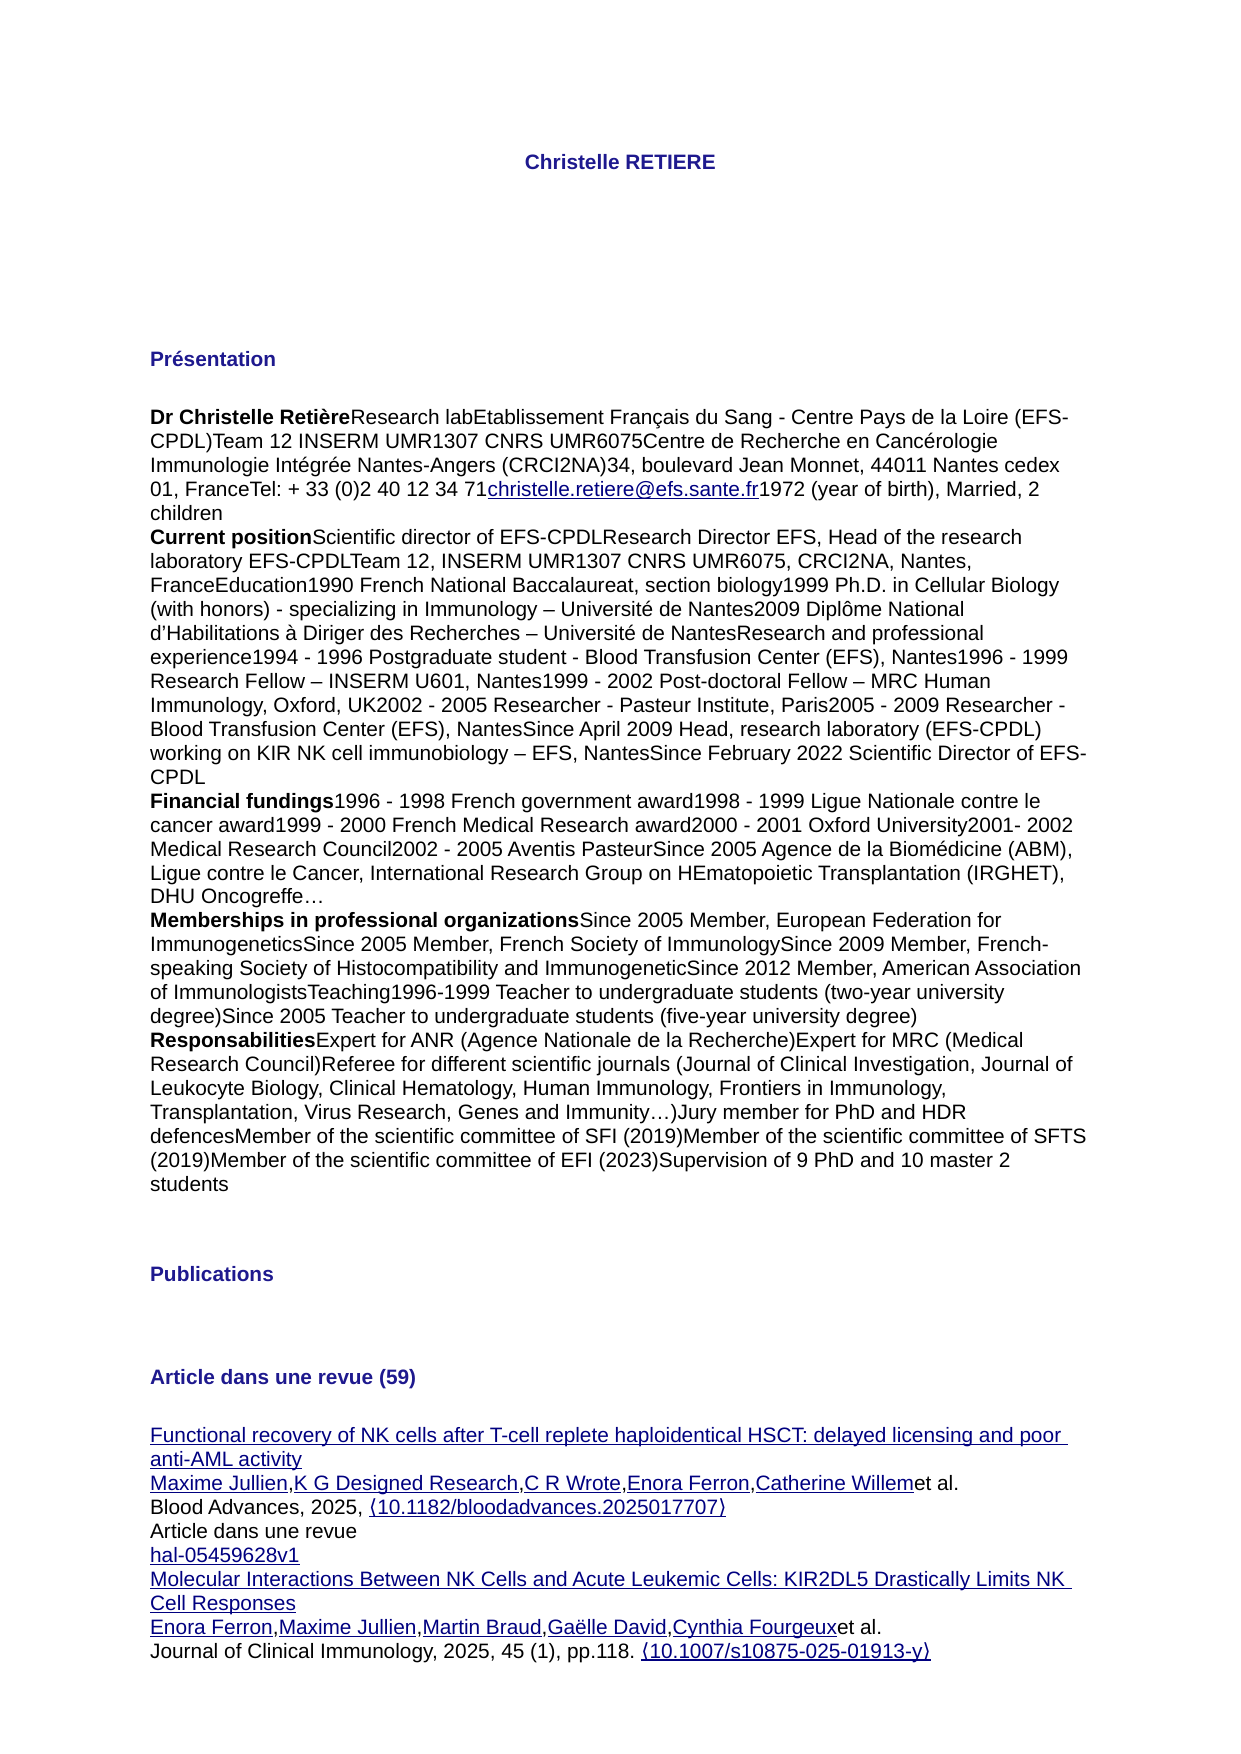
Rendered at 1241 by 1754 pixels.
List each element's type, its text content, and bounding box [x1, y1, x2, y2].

text ResponsabilitiesExpert for ANR (Agence Nationale de la Recherche)Expert for MRC (Medical Research Council)Referee for different scientific journals (Journal of Clinical Investigation, Journal of Leukocyte Biology, Clinical Hematology, Human Immunology, Frontiers in Immunology, Transplantation, Virus Research, Genes and Immunity…)Jury member for PhD and HDR defencesMember of the scientific committee of SFI (2019)Member of the scientific committee of SFTS (2019)Member of the scientific committee of EFI (2023)Supervision of 9 PhD and 10 master 2 students [150, 1028, 1090, 1196]
text Financial fundings1996 - 1998 French government award1998 - 1999 Ligue Nationale contre le cancer award1999 - 2000 French Medical Research award2000 - 2001 Oxford University2001- 2002 Medical Research Council2002 - 2005 Aventis PasteurSince 2005 Agence de la Biomédicine (ABM), Ligue contre le Cancer, International Research Group on HEmatopoietic Transplantation (IRGHET), DHU Oncogreffe… [150, 788, 1090, 908]
text Memberships in professional organizationsSince 2005 Member, European Federation for ImmunogeneticsSince 2005 Member, French Society of ImmunologySince 2009 Member, French-speaking Society of Histocompatibility and ImmunogeneticSince 2012 Member, American Association of ImmunologistsTeaching1996-1999 Teacher to undergraduate students (two-year university degree)Since 2005 Teacher to undergraduate students (five-year university degree) [150, 908, 1090, 1028]
table_cell Molecular Interactions Between NK Cells and Acute Leukemic Cells: KIR2DL5 Drastically Limits NK Cell Responses Enora Ferron,Maxime Jullien,Martin Braud,Gaëlle David,Cynthia Fourgeuxet al. Journal of Clinical Immunology, 2025, 45 (1), pp.118. ⟨10.1007/s10875-025-01913-y⟩ [150, 1567, 1090, 1662]
subtitle Publications [150, 1261, 1090, 1285]
text Current positionScientific director of EFS-CPDLResearch Director EFS, Head of the research laboratory EFS-CPDLTeam 12, INSERM UMR1307 CNRS UMR6075, CRCI2NA, Nantes, FranceEducation1990 French National Baccalaureat, section biology1999 Ph.D. in Cellular Biology (with honors) - specializing in Immunology – Université de Nantes2009 Diplôme National d’Habilitations à Diriger des Recherches – Université de NantesResearch and professional experience1994 - 1996 Postgraduate student - Blood Transfusion Center (EFS), Nantes1996 - 1999 Research Fellow – INSERM U601, Nantes1999 - 2002 Post-doctoral Fellow – MRC Human Immunology, Oxford, UK2002 - 2005 Researcher - Pasteur Institute, Paris2005 - 2009 Researcher - Blood Transfusion Center (EFS), NantesSince April 2009 Head, research laboratory (EFS-CPDL) working on KIR NK cell immunobiology – EFS, NantesSince February 2022 Scientific Director of EFS-CPDL [150, 525, 1090, 788]
table_header Functional recovery of NK cells after T-cell replete haploidentical HSCT: delayed licensing and poor anti-AML activity Maxime Jullien,K G Designed Research,C R Wrote,Enora Ferron,Catherine Willemet al. Blood Advances, 2025, ⟨10.1182/bloodadvances.2025017707⟩ Article dans une revue hal-05459628v1 [150, 1423, 1090, 1567]
subtitle Christelle RETIERE [150, 150, 1090, 174]
text Dr Christelle RetièreResearch labEtablissement Français du Sang - Centre Pays de la Loire (EFS-CPDL)Team 12 INSERM UMR1307 CNRS UMR6075Centre de Recherche en Cancérologie Immunologie Intégrée Nantes-Angers (CRCI2NA)34, boulevard Jean Monnet, 44011 Nantes cedex 01, FranceTel: + 33 (0)2 40 12 34 71christelle.retiere@efs.sante.fr1972 (year of birth), Married, 2 children [150, 405, 1090, 525]
subtitle Article dans une revue (59) [150, 1364, 1090, 1388]
subtitle Présentation [150, 347, 1090, 371]
